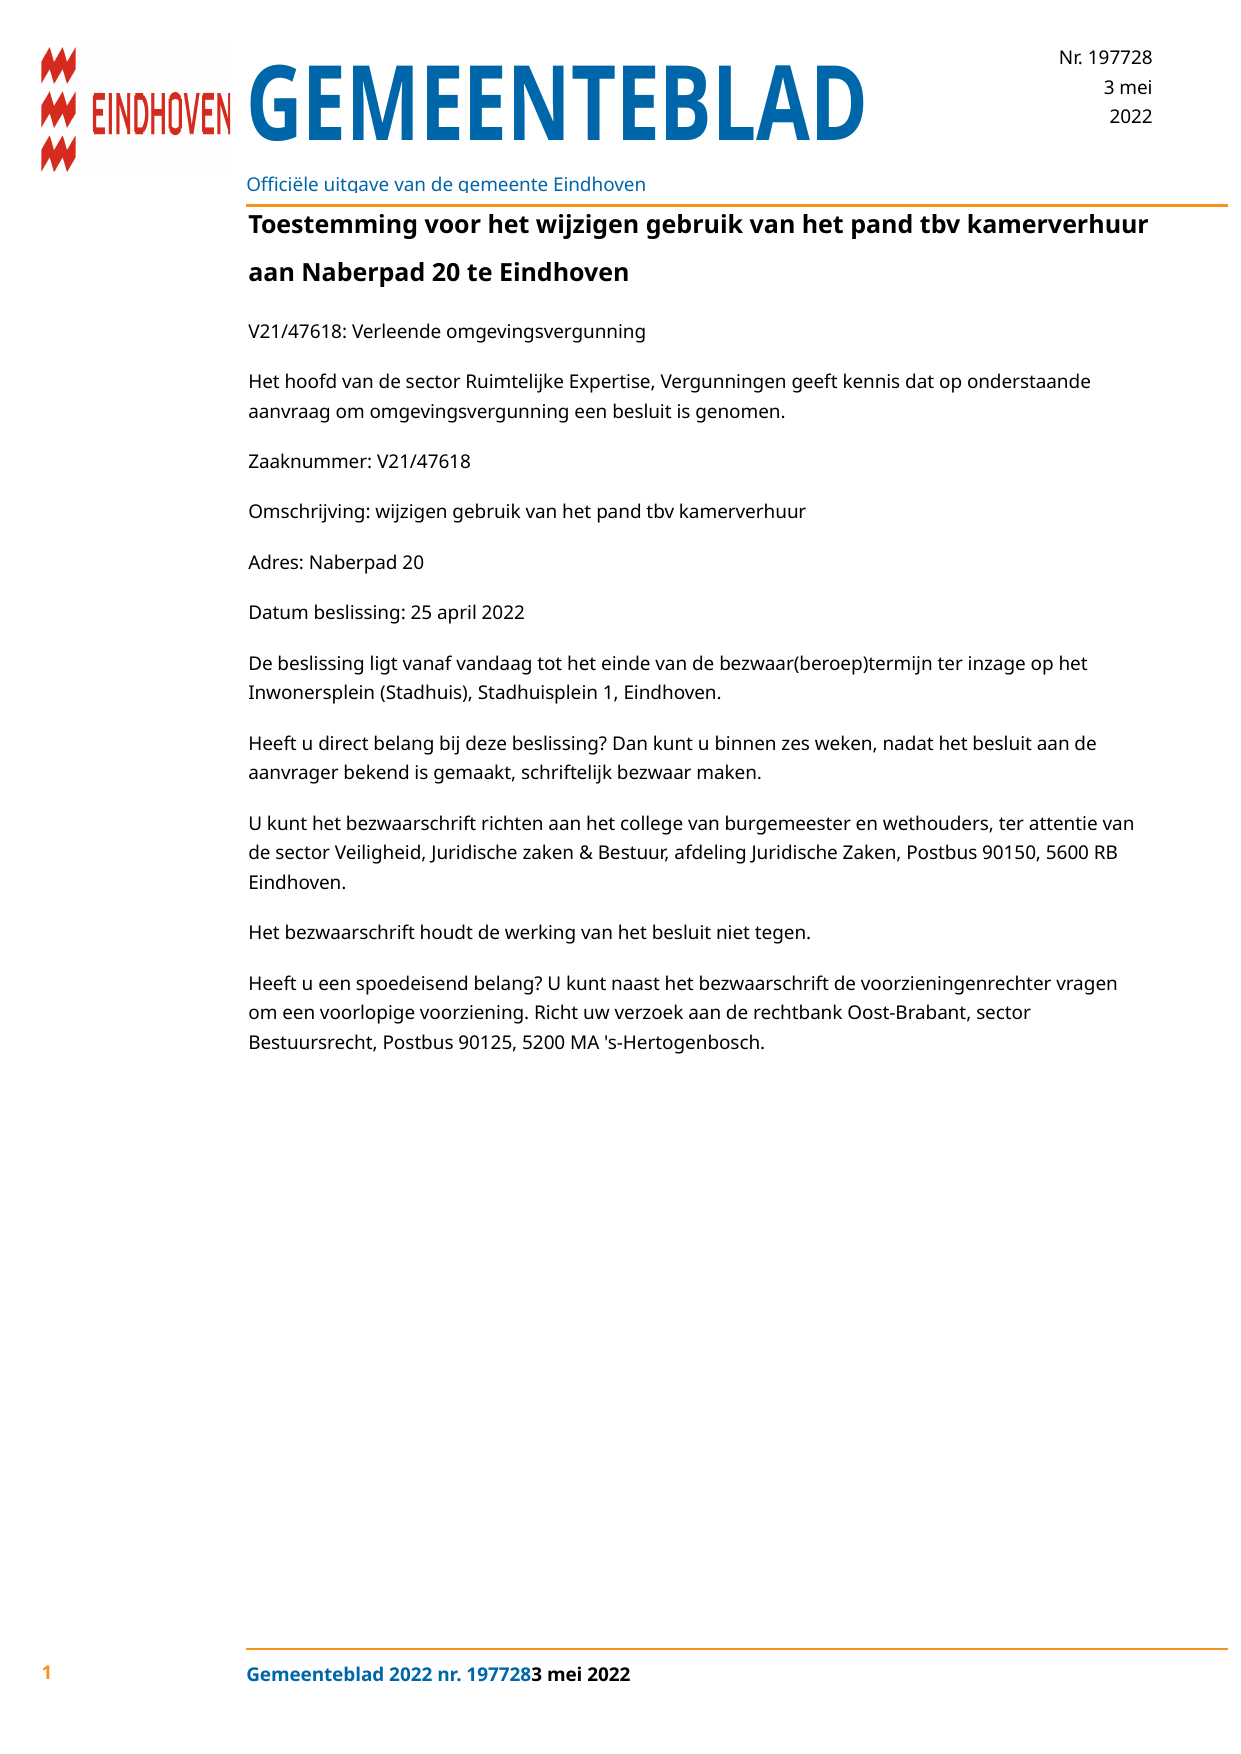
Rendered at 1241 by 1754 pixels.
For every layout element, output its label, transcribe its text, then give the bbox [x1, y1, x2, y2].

text Datum beslissing: 25 april 2022 [248, 599, 1152, 625]
text V21/47618: Verleende omgevingsvergunning [248, 318, 1152, 344]
text Omschrijving: wijzigen gebruik van het pand tbv kamerverhuur [248, 499, 1152, 524]
picture [41, 47, 231, 172]
text Toestemming voor het wijzigen gebruik van het pand tbv kamerverhuur aan Naberpad 20 te Eindhoven [248, 207, 1152, 288]
text Heeft u een spoedeisend belang? U kunt naast het bezwaarschrift de voorzieningenrechter vragen om een voorlopige voorziening. Richt uw verzoek aan de rechtbank Oost-Brabant, sector Bestuursrecht, Postbus 90125, 5200 MA 's-Hertogenbosch. [248, 970, 1152, 1055]
text Adres: Naberpad 20 [248, 549, 1152, 575]
text Zaaknummer: V21/47618 [248, 448, 1152, 474]
text U kunt het bezwaarschrift richten aan het college van burgemeester en wethouders, ter attentie van de sector Veiligheid, Juridische zaken & Bestuur, afdeling Juridische Zaken, Postbus 90150, 5600 RB Eindhoven. [248, 810, 1152, 895]
text Heeft u direct belang bij deze beslissing? Dan kunt u binnen zes weken, nadat het besluit aan de aanvrager bekend is gemaakt, schriftelijk bezwaar maken. [248, 730, 1152, 785]
text Het hoofd van de sector Ruimtelijke Expertise, Vergunningen geeft kennis dat op onderstaande aanvraag om omgevingsvergunning een besluit is genomen. [248, 368, 1152, 424]
text Het bezwaarschrift houdt de werking van het besluit niet tegen. [248, 919, 1152, 945]
text De beslissing ligt vanaf vandaag tot het einde van de bezwaar(beroep)termijn ter inzage op het Inwonersplein (Stadhuis), Stadhuisplein 1, Eindhoven. [248, 650, 1152, 705]
